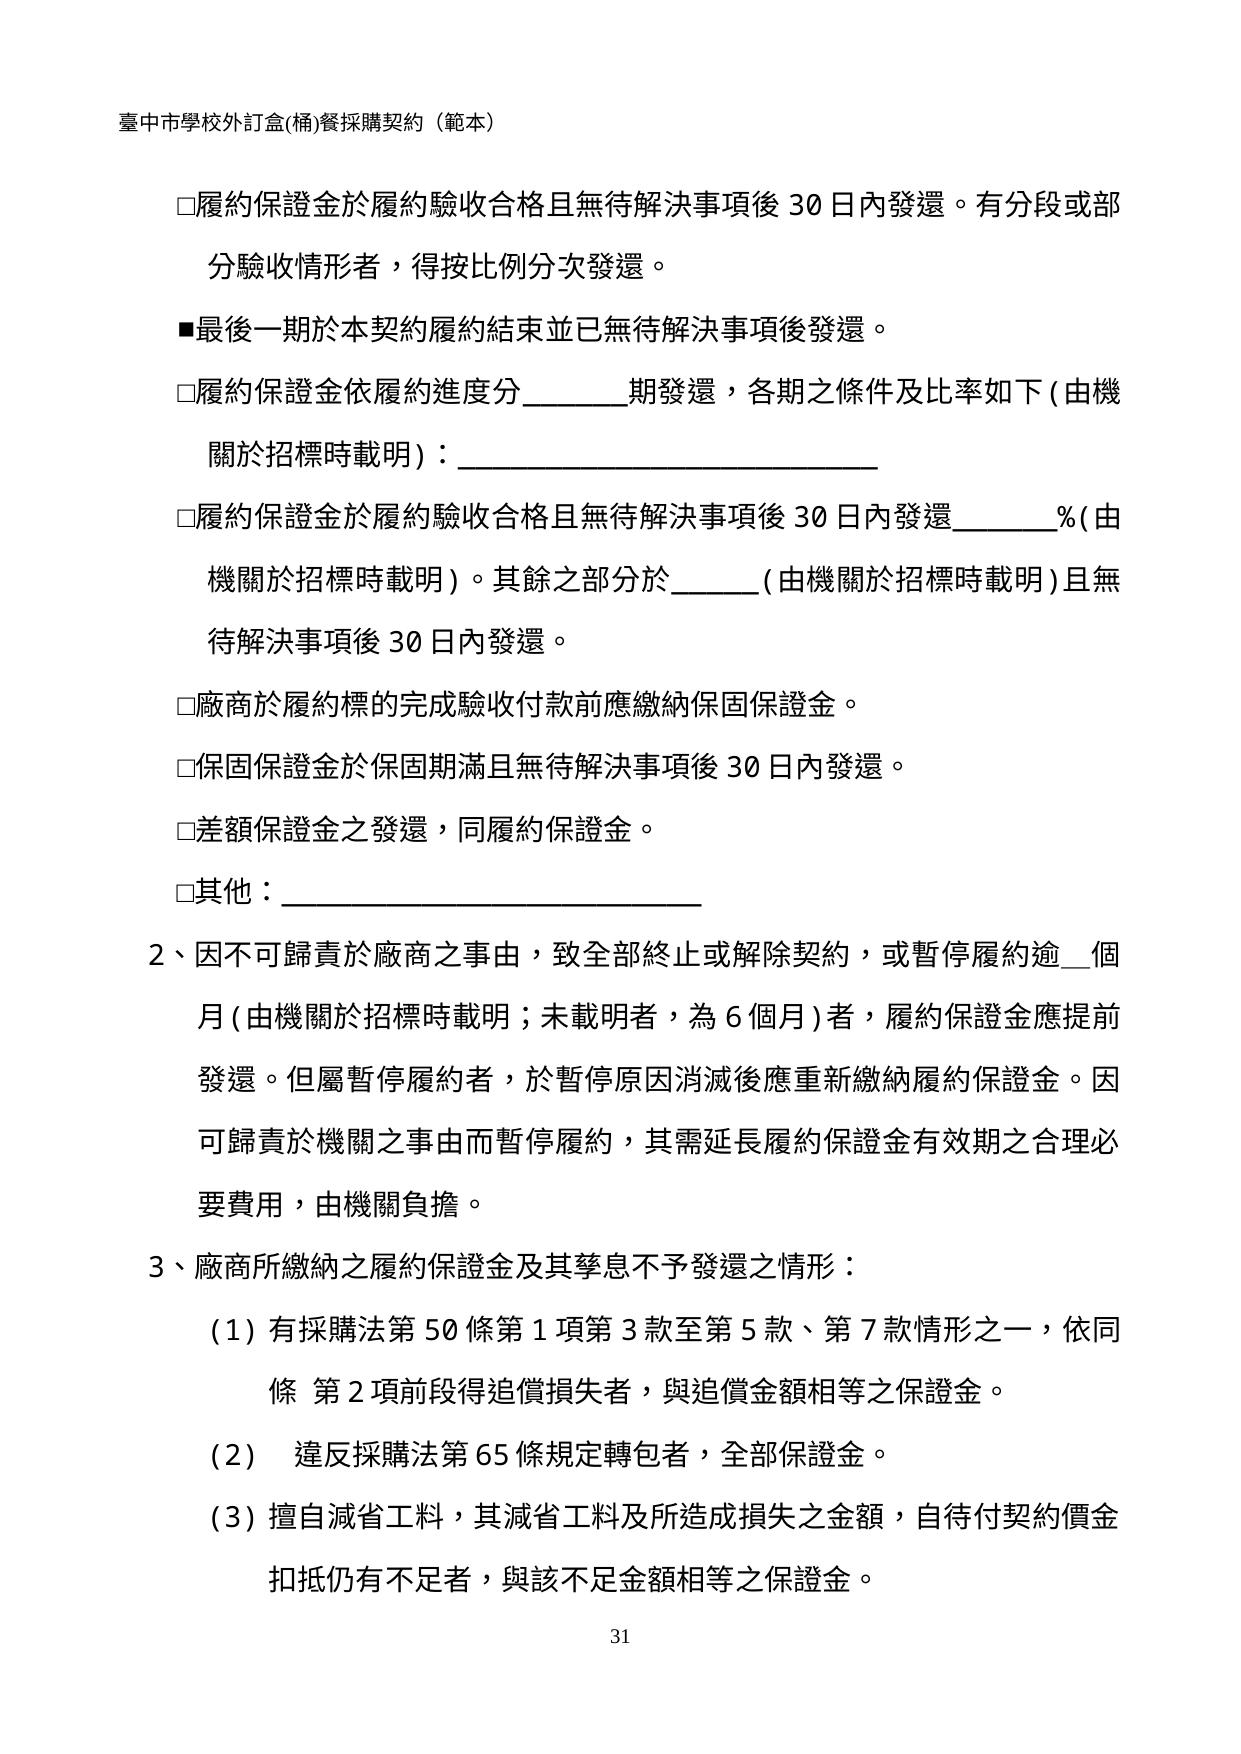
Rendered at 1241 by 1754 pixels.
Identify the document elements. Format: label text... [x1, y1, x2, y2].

list 違反採購法第65條規定轉包者，全部保證金。 [206, 1411, 1122, 1473]
text □履約保證金於履約驗收合格且無待解決事項後30日內發還______%(由機關於招標時載明)。其餘之部分於_____(由機關於招標時載明)且無待解決事項後30日內發還。 [177, 473, 1122, 661]
list 有採購法第50條第1項第3款至第5款、第7款情形之一，依同條 第2項前段得追償損失者，與追償金額相等之保證金。 [206, 1286, 1122, 1411]
text □其他：________________________ [118, 848, 1116, 911]
text □保固保證金於保固期滿且無待解決事項後30日內發還。 [177, 723, 1122, 786]
list 廠商所繳納之履約保證金及其孳息不予發還之情形： [147, 1223, 1122, 1286]
text □履約保證金依履約進度分______期發還，各期之條件及比率如下(由機關於招標時載明)：________________________ [177, 348, 1122, 473]
text □差額保證金之發還，同履約保證金。 [177, 786, 1122, 848]
text □履約保證金於履約驗收合格且無待解決事項後30日內發還。有分段或部分驗收情形者，得按比例分次發還。 [177, 161, 1122, 286]
text ■最後一期於本契約履約結束並已無待解決事項後發還。 [177, 286, 1122, 348]
list 擅自減省工料，其減省工料及所造成損失之金額，自待付契約價金扣抵仍有不足者，與該不足金額相等之保證金。 [206, 1473, 1122, 1598]
text □廠商於履約標的完成驗收付款前應繳納保固保證金。 [177, 661, 1122, 723]
list 因不可歸責於廠商之事由，致全部終止或解除契約，或暫停履約逾＿個月(由機關於招標時載明；未載明者，為6個月)者，履約保證金應提前發還。但屬暫停履約者，於暫停原因消滅後應重新繳納履約保證金。因可歸責於機關之事由而暫停履約，其需延長履約保證金有效期之合理必要費用，由機關負擔。 [147, 911, 1122, 1223]
